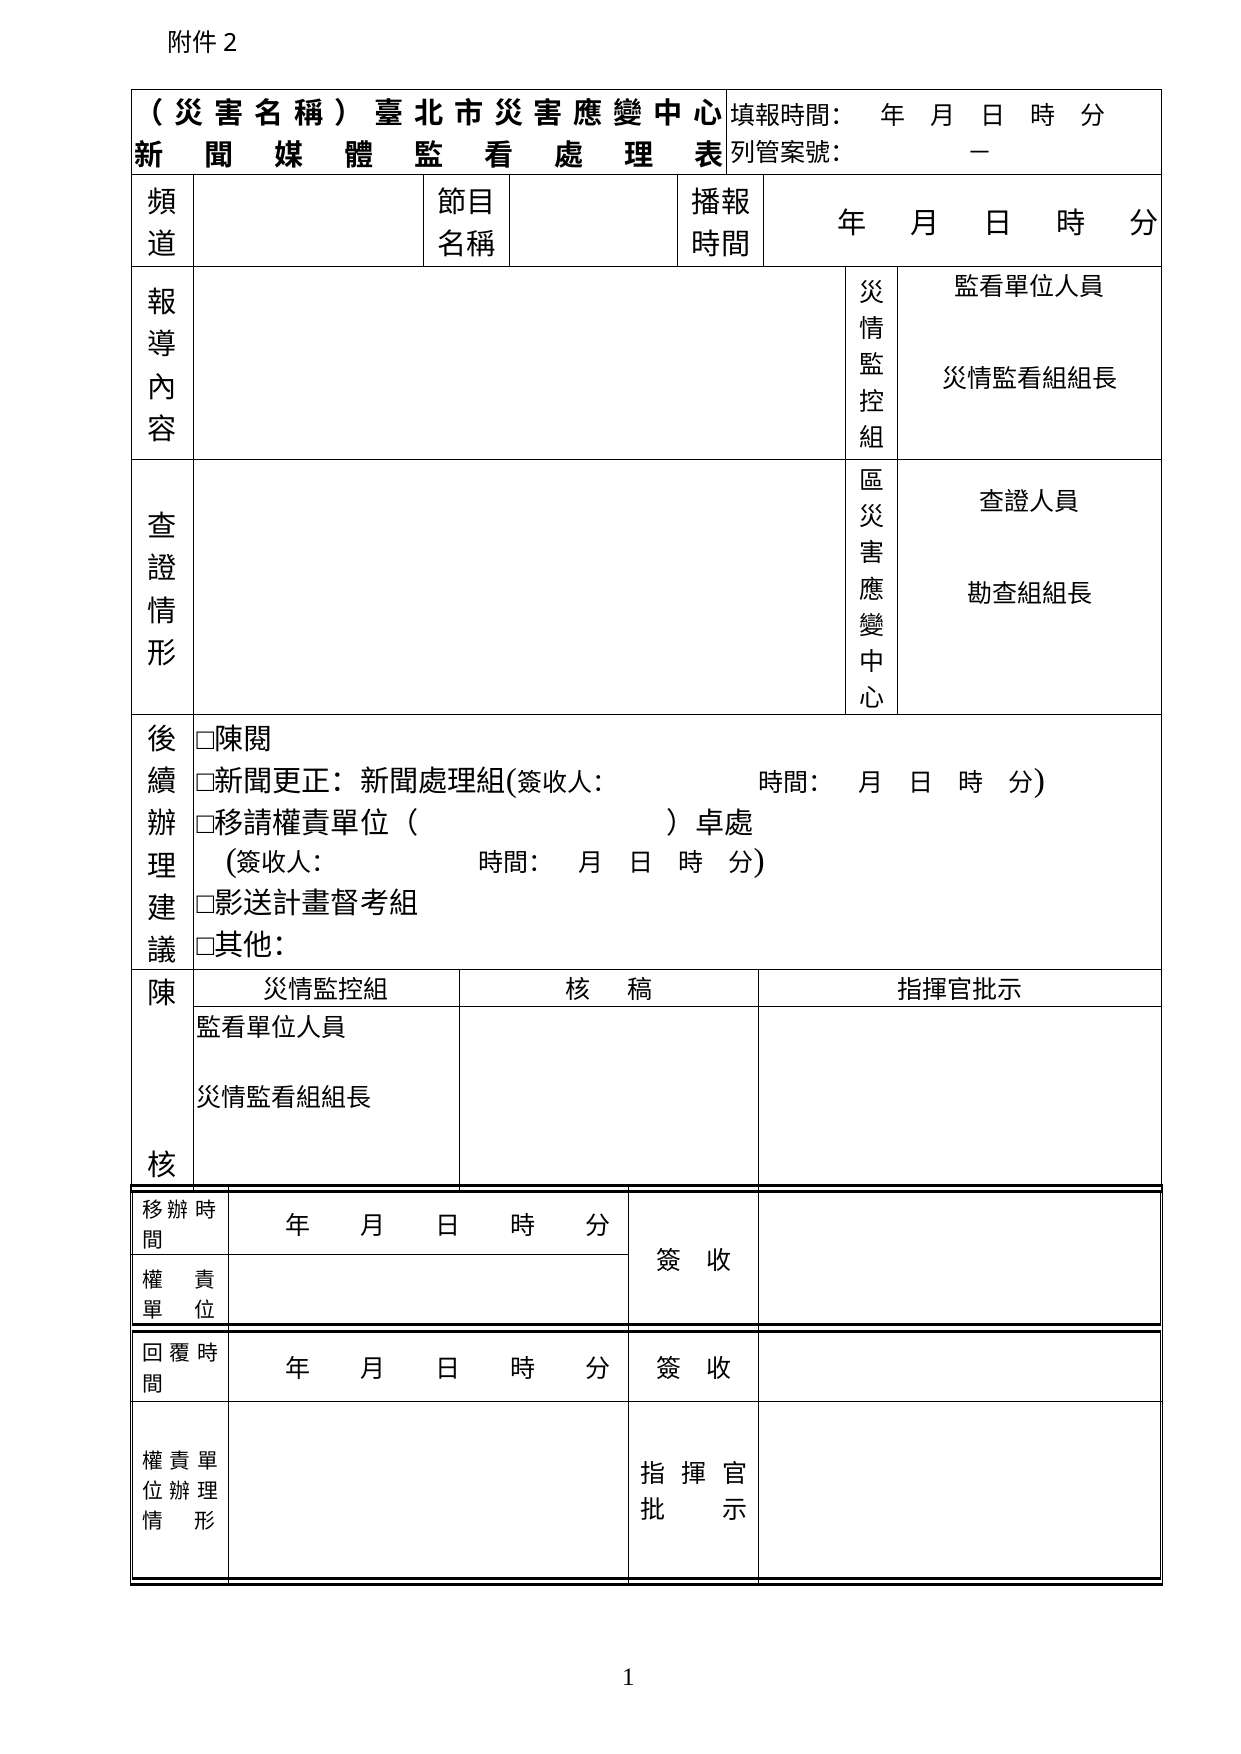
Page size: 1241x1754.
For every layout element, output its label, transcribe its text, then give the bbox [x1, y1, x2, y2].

table_cell 核 稿 [460, 970, 758, 1006]
table_cell [194, 175, 423, 266]
table_header 填報時間： 年 月 日 時 分 列管案號： － [727, 90, 1161, 174]
table_cell 回覆時間 [133, 1333, 228, 1401]
table_cell 移辦時間 [133, 1193, 228, 1253]
table_cell [759, 1402, 1160, 1577]
table_cell 報導內容 [132, 267, 193, 459]
table_cell [460, 1007, 758, 1184]
table_cell 播報時間 [678, 175, 763, 266]
table_cell [229, 1255, 628, 1323]
table_cell 區災害應變中心 [846, 460, 897, 714]
table_cell 簽 收 [629, 1333, 758, 1401]
table_cell 災情監控組 [194, 970, 459, 1006]
table_cell [759, 1326, 1161, 1330]
table_cell [510, 175, 677, 266]
table_cell [759, 1193, 1160, 1323]
table_cell 權責 單位 [133, 1255, 228, 1323]
table_cell 後續辦理建議 [132, 715, 193, 969]
table_cell □陳閱 □新聞更正：新聞處理組(簽收人： 時間： 月 日 時 分) □移請權責單位（ ）卓處 (簽收人： 時間： 月 日 時 分) □影送計畫督考組 □其他： [194, 715, 1161, 969]
table_cell 權責單位辦理情形 [133, 1402, 228, 1577]
table_cell 監看單位人員 災情監看組組長 [898, 267, 1161, 459]
table_cell [229, 1326, 628, 1330]
table_cell [759, 1333, 1160, 1401]
table_cell 監看單位人員 災情監看組組長 [194, 1007, 459, 1184]
table_cell 陳 核 [132, 970, 193, 1184]
table_cell 年 月 日 時 分 [764, 175, 1161, 266]
table_cell 指揮官批示 [759, 970, 1161, 1006]
table_cell 災情監控組 [846, 267, 897, 459]
table_cell 年 月 日 時 分 [229, 1193, 628, 1253]
table_cell [629, 1326, 758, 1330]
table_cell 查證情形 [132, 460, 193, 714]
table_cell [759, 1007, 1161, 1184]
table_cell 節目名稱 [424, 175, 509, 266]
table_cell 查證人員 勘查組組長 [898, 460, 1161, 714]
table_cell [229, 1402, 628, 1577]
table_cell 簽 收 [629, 1193, 758, 1323]
table_cell 頻道 [132, 175, 193, 266]
table_cell 指揮官 批示 [629, 1402, 758, 1577]
table_cell 年 月 日 時 分 [229, 1333, 628, 1401]
table_cell [194, 267, 845, 459]
table_cell [194, 460, 845, 714]
table_header （災害名稱）臺北市災害應變中心 新聞媒體監看處理表 [132, 90, 726, 174]
table_cell [131, 1324, 228, 1330]
